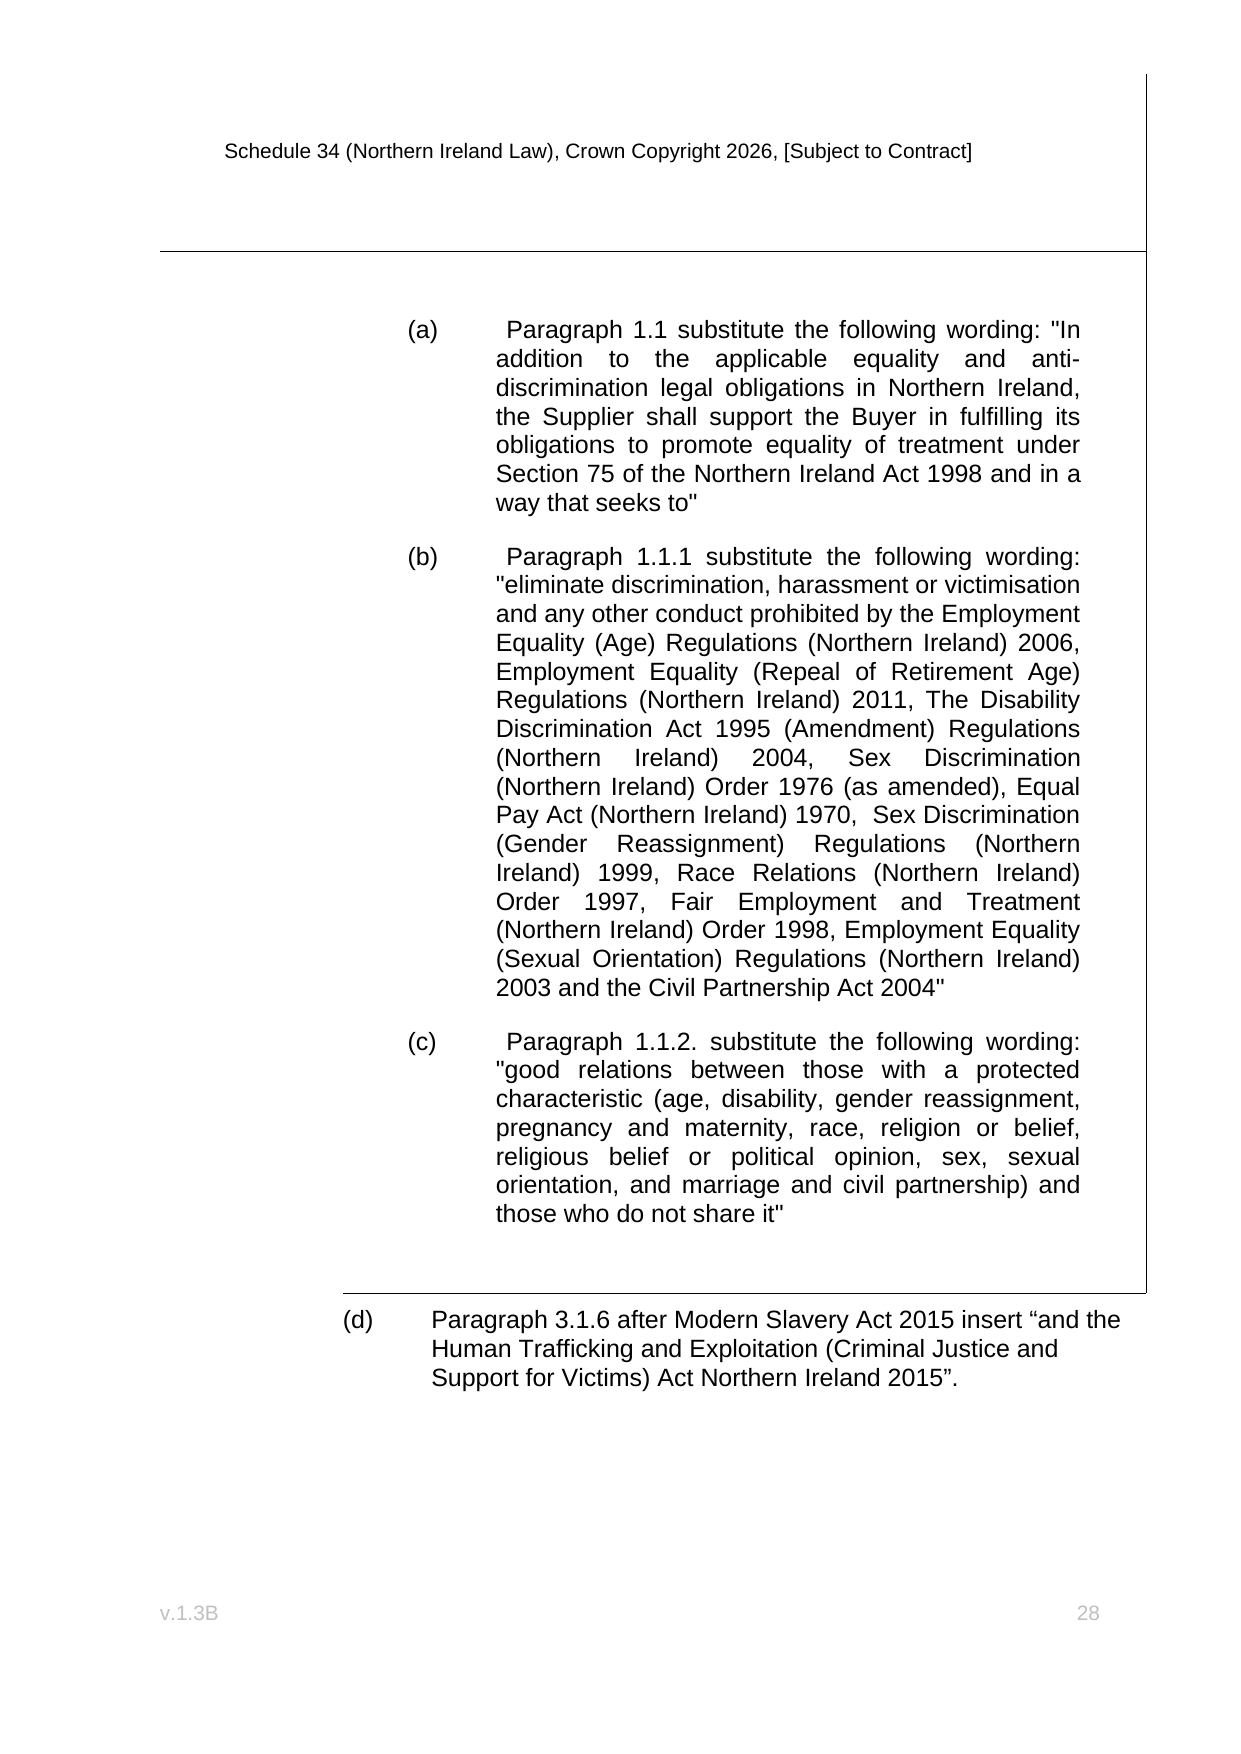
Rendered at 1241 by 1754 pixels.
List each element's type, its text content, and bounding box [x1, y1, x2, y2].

list Paragraph 1.1 substitute the following wording: "In addition to the applicable equality and anti-discrimination legal obligations in Northern Ireland, the Supplier shall support the Buyer in fulfilling its obligations to promote equality of treatment under Section 75 of the Northern Ireland Act 1998 and in a way that seeks to" [343, 251, 1146, 477]
list Paragraph 1.1.1 substitute the following wording: "eliminate discrimination, harassment or victimisation and any other conduct prohibited by the Employment Equality (Age) Regulations (Northern Ireland) 2006, Employment Equality (Repeal of Retirement Age) Regulations (Northern Ireland) 2011, The Disability Discrimination Act 1995 (Amendment) Regulations (Northern Ireland) 2004, Sex Discrimination (Northern Ireland) Order 1976 (as amended), Equal Pay Act (Northern Ireland) 1970, Sex Discrimination (Gender Reassignment) Regulations (Northern Ireland) 1999, Race Relations (Northern Ireland) Order 1997, Fair Employment and Treatment (Northern Ireland) Order 1998, Employment Equality (Sexual Orientation) Regulations (Northern Ireland) 2003 and the Civil Partnership Act 2004" [343, 477, 1146, 962]
list Paragraph 3.1.6 after Modern Slavery Act 2015 insert “and the Human Trafficking and Exploitation (Criminal Justice and Support for Victims) Act Northern Ireland 2015”. [343, 1305, 1146, 1391]
list Paragraph 1.1.2. substitute the following wording: "good relations between those with a protected characteristic (age, disability, gender reassignment, pregnancy and maternity, race, religion or belief, religious belief or political opinion, sex, sexual orientation, and marriage and civil partnership) and those who do not share it" [343, 962, 1146, 1293]
